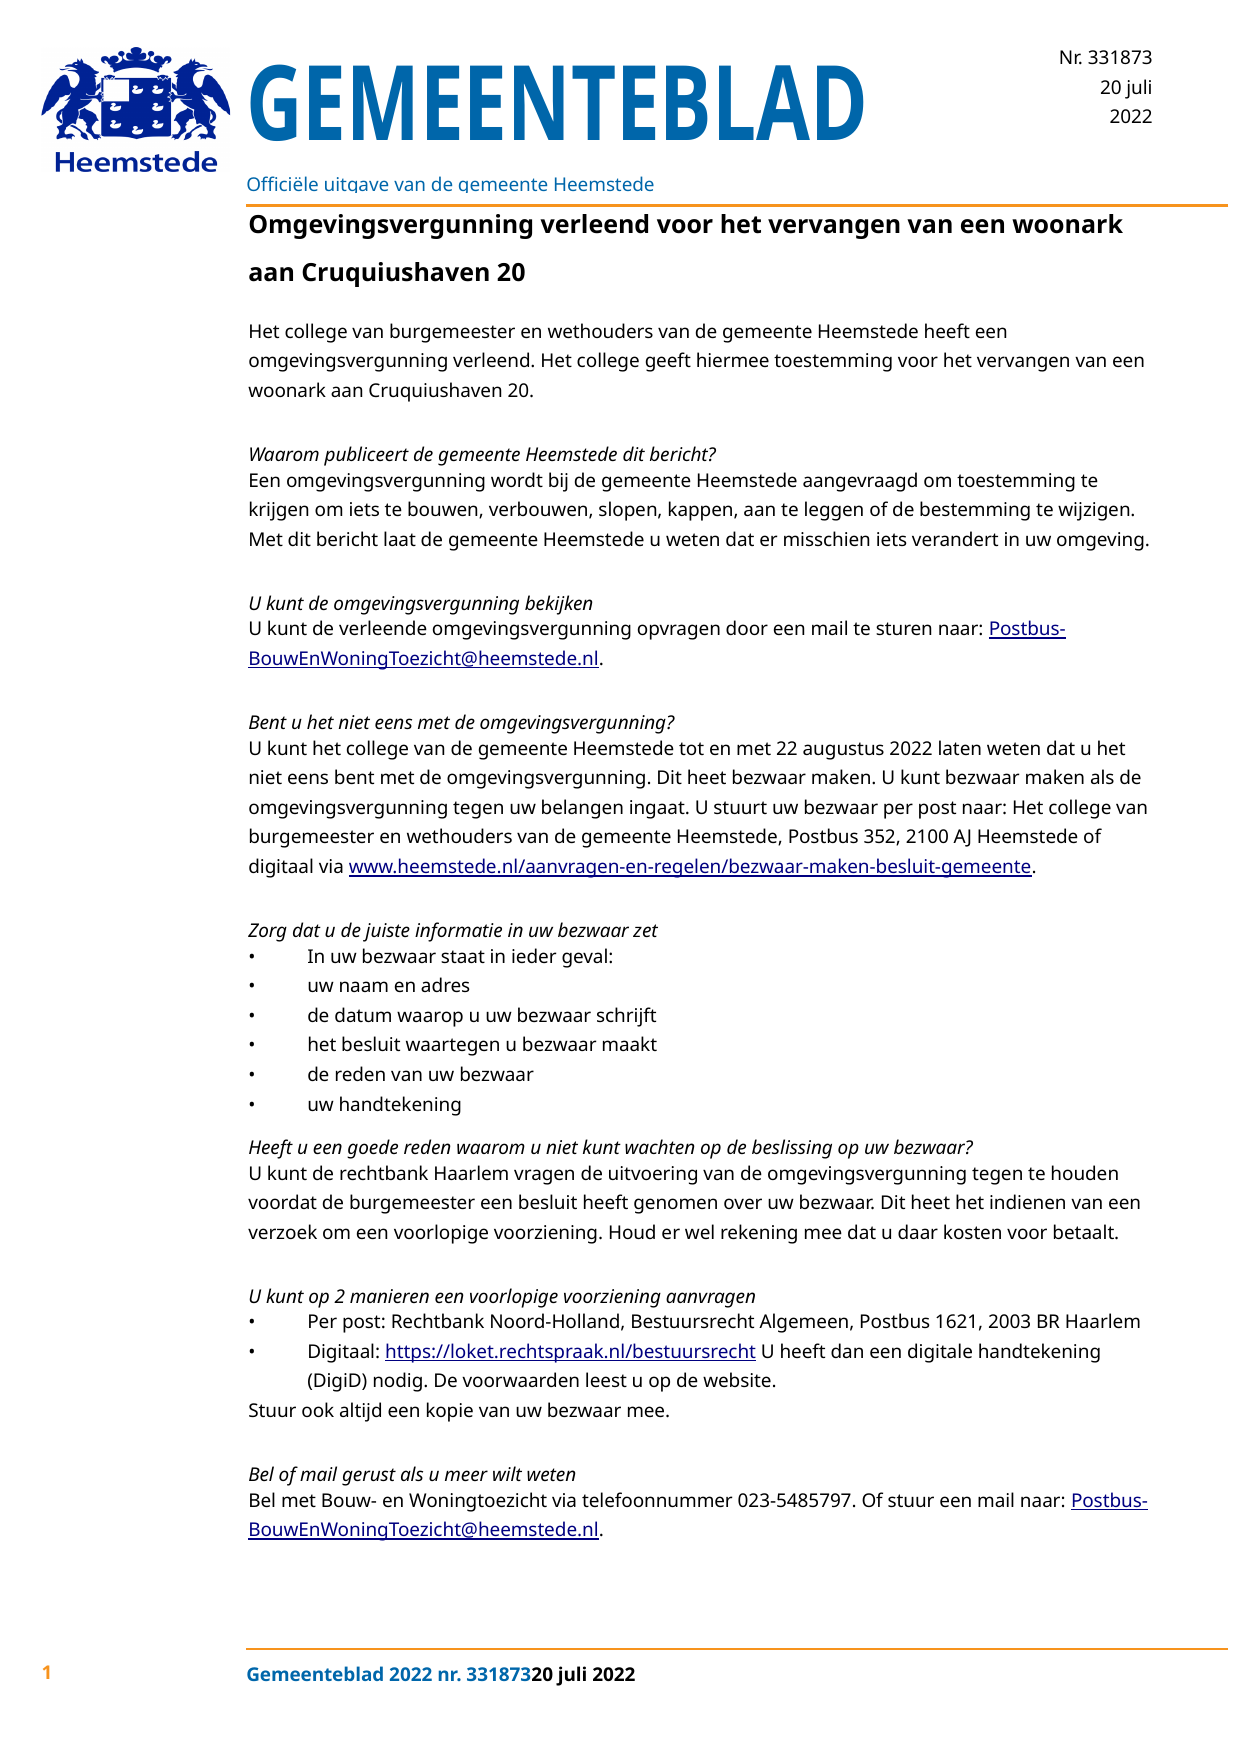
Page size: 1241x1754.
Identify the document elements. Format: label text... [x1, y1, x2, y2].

list Per post: Rechtbank Noord-Holland, Bestuursrecht Algemeen, Postbus 1621, 2003 BR Haarlem [248, 1308, 1152, 1334]
text Heeft u een goede reden waarom u niet kunt wachten op de beslissing op uw bezwaar? [248, 1134, 1152, 1160]
text Zorg dat u de juiste informatie in uw bezwaar zet [248, 917, 1152, 943]
text Bel met Bouw- en Woningtoezicht via telefoonnummer 023-5485797. Of stuur een mail naar: Postbus-BouwEnWoningToezicht@heemstede.nl. [248, 1487, 1152, 1542]
text Stuur ook altijd een kopie van uw bezwaar mee. [248, 1397, 1152, 1423]
text Waarom publiceert de gemeente Heemstede dit bericht? [248, 441, 1152, 467]
text Het college van burgemeester en wethouders van de gemeente Heemstede heeft een omgevingsvergunning verleend. Het college geeft hiermee toestemming voor het vervangen van een woonark aan Cruquiushaven 20. [248, 318, 1152, 403]
text U kunt de omgevingsvergunning bekijken [248, 590, 1152, 616]
picture [41, 47, 231, 172]
list de datum waarop u uw bezwaar schrijft [248, 1002, 1152, 1028]
list uw handtekening [248, 1091, 1152, 1117]
list de reden van uw bezwaar [248, 1061, 1152, 1087]
list het besluit waartegen u bezwaar maakt [248, 1032, 1152, 1057]
list uw naam en adres [248, 972, 1152, 998]
list In uw bezwaar staat in ieder geval: [248, 943, 1152, 969]
text U kunt op 2 manieren een voorlopige voorziening aanvragen [248, 1283, 1152, 1308]
text Omgevingsvergunning verleend voor het vervangen van een woonark aan Cruquiushaven 20 [248, 207, 1152, 288]
list Digitaal: https://loket.rechtspraak.nl/bestuursrecht U heeft dan een digitale handtekening (DigiD) nodig. De voorwaarden leest u op de website. [248, 1338, 1152, 1393]
text Bel of mail gerust als u meer wilt weten [248, 1461, 1152, 1487]
text Een omgevingsvergunning wordt bij de gemeente Heemstede aangevraagd om toestemming te krijgen om iets te bouwen, verbouwen, slopen, kappen, aan te leggen of de bestemming te wijzigen. Met dit bericht laat de gemeente Heemstede u weten dat er misschien iets verandert in uw omgeving. [248, 467, 1152, 552]
text Bent u het niet eens met de omgevingsvergunning? [248, 709, 1152, 735]
text U kunt de verleende omgevingsvergunning opvragen door een mail te sturen naar: Postbus-BouwEnWoningToezicht@heemstede.nl. [248, 616, 1152, 671]
text U kunt het college van de gemeente Heemstede tot en met 22 augustus 2022 laten weten dat u het niet eens bent met de omgevingsvergunning. Dit heet bezwaar maken. U kunt bezwaar maken als de omgevingsvergunning tegen uw belangen ingaat. U stuurt uw bezwaar per post naar: Het college van burgemeester en wethouders van de gemeente Heemstede, Postbus 352, 2100 AJ Heemstede of digitaal via www.heemstede.nl/aanvragen-en-regelen/bezwaar-maken-besluit-gemeente. [248, 735, 1152, 879]
text U kunt de rechtbank Haarlem vragen de uitvoering van de omgevingsvergunning tegen te houden voordat de burgemeester een besluit heeft genomen over uw bezwaar. Dit heet het indienen van een verzoek om een voorlopige voorziening. Houd er wel rekening mee dat u daar kosten voor betaalt. [248, 1160, 1152, 1244]
